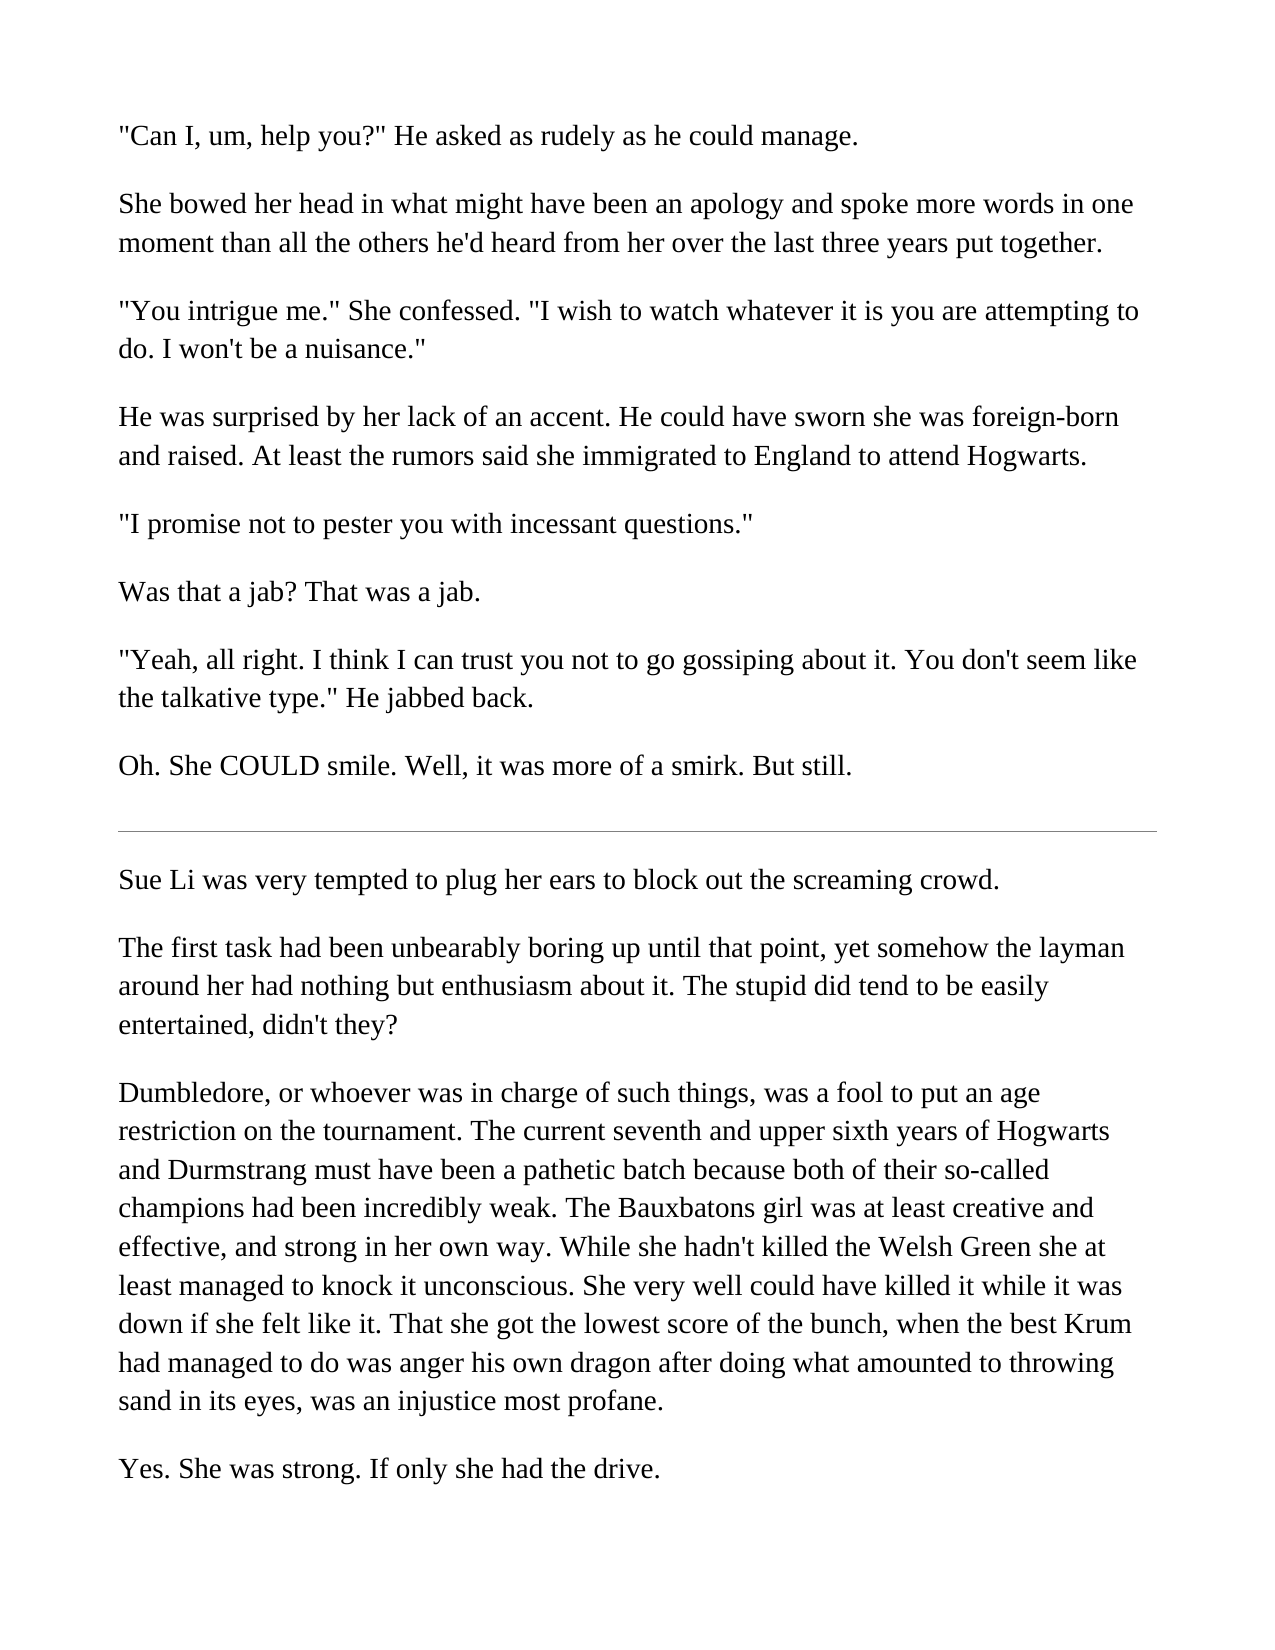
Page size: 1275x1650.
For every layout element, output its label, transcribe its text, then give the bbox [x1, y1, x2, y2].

text Oh. She COULD smile. Well, it was more of a smirk. But still. [118, 748, 1157, 782]
text She bowed her head in what might have been an apology and spoke more words in one moment than all the others he'd heard from her over the last three years put together. [118, 186, 1157, 258]
text "Yeah, all right. I think I can trust you not to go gossiping about it. You don't seem like the talkative type." He jabbed back. [118, 642, 1157, 714]
text Yes. She was strong. If only she had the drive. [118, 1451, 1157, 1485]
text Was that a jab? That was a jab. [118, 574, 1157, 607]
text The first task had been unbearably boring up until that point, yet somehow the layman around her had nothing but enthusiasm about it. The stupid did tend to be easily entertained, didn't they? [118, 930, 1157, 1041]
text He was surprised by her lack of an accent. He could have sworn she was foreign-born and raised. At least the rumors said she immigrated to England to attend Hogwarts. [118, 399, 1157, 471]
text "You intrigue me." She confessed. "I wish to watch whatever it is you are attempting to do. I won't be a nuisance." [118, 293, 1157, 365]
text "Can I, um, help you?" He asked as rudely as he could manage. [118, 118, 1157, 152]
text Sue Li was very tempted to plug her ears to block out the screaming crowd. [118, 862, 1157, 895]
text "I promise not to pester you with incessant questions." [118, 506, 1157, 539]
text Dumbledore, or whoever was in charge of such things, was a fool to put an age restriction on the tournament. The current seventh and upper sixth years of Hogwarts and Durmstrang must have been a pathetic batch because both of their so-called champions had been incredibly weak. The Bauxbatons girl was at least creative and effective, and strong in her own way. While she hadn't killed the Welsh Green she at least managed to knock it unconscious. She very well could have killed it while it was down if she felt like it. That she got the lowest score of the bunch, when the best Krum had managed to do was anger his own dragon after doing what amounted to throwing sand in its eyes, was an injustice most profane. [118, 1075, 1157, 1417]
